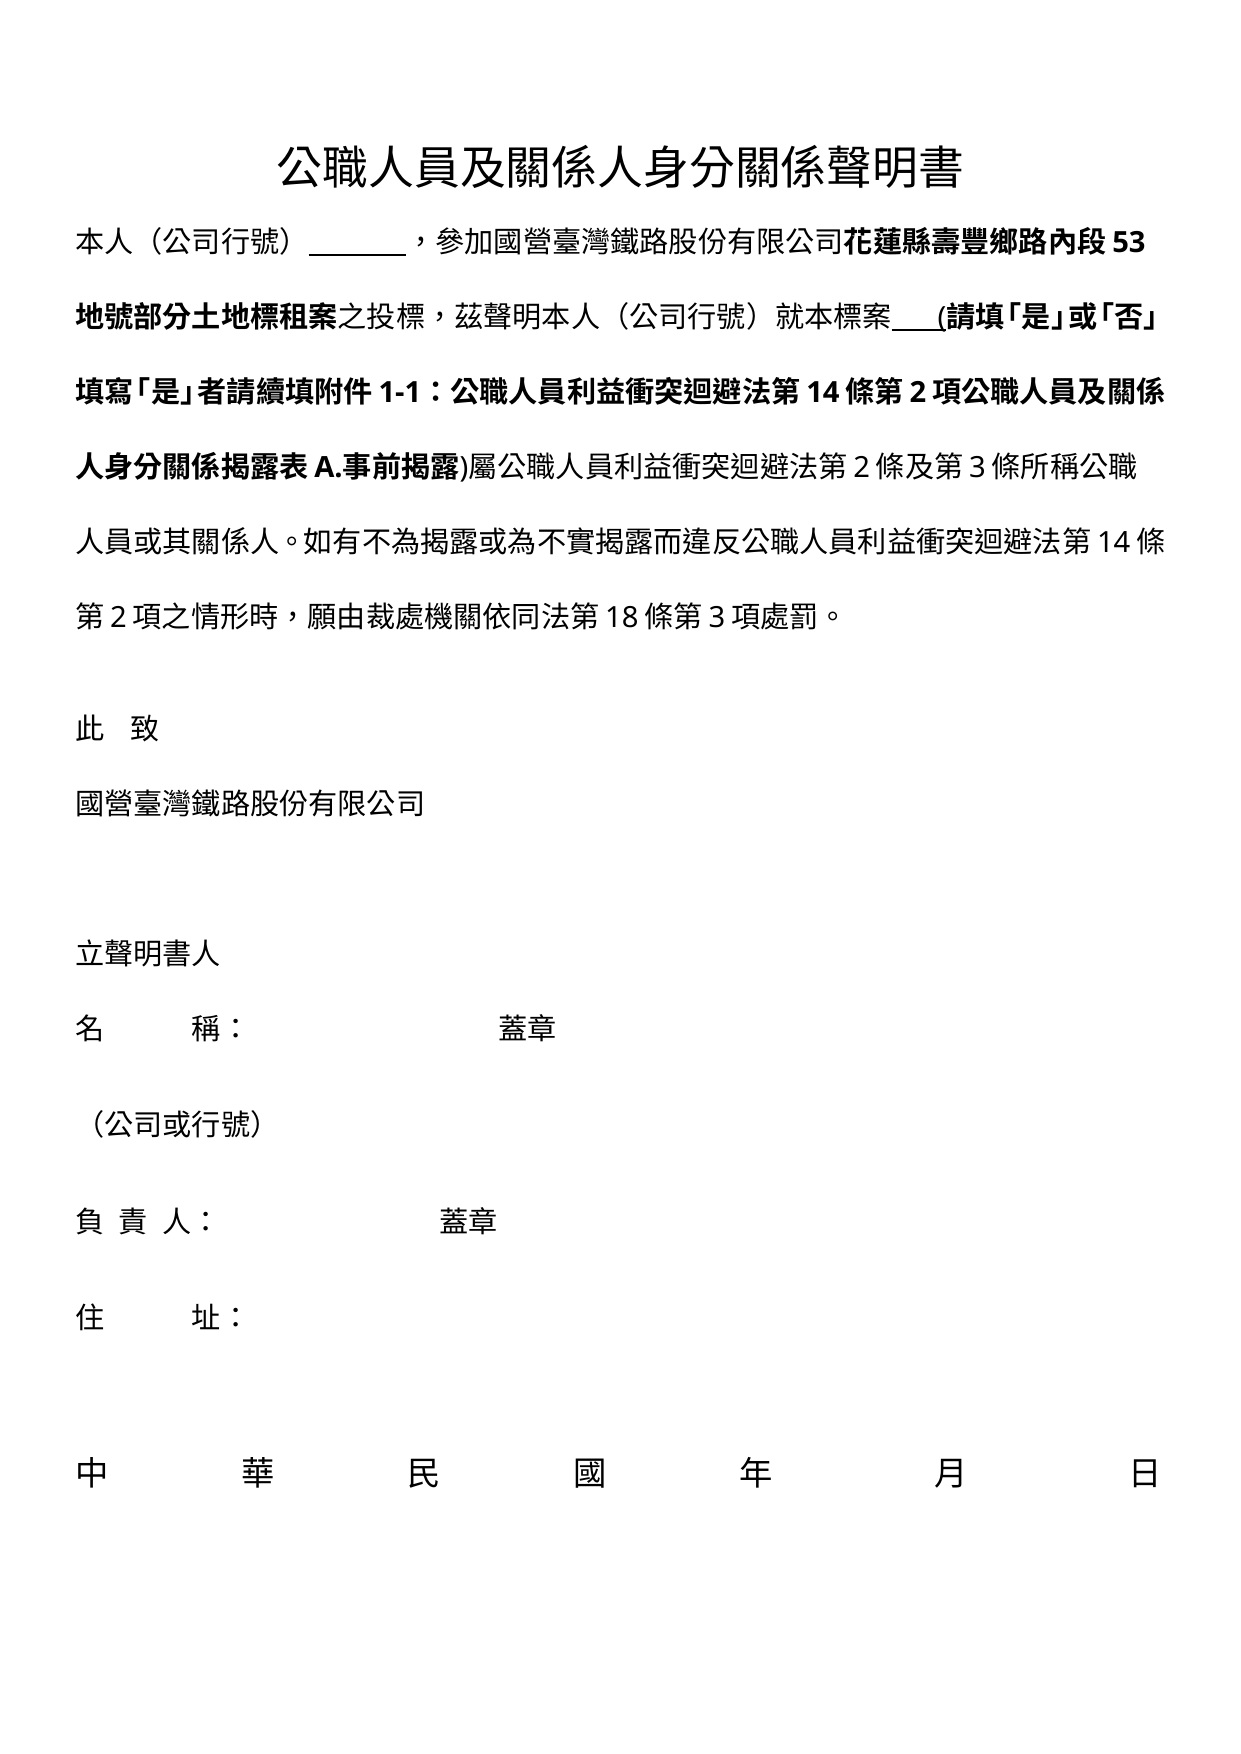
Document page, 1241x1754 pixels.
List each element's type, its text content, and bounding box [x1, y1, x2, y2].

text （公司或行號） [75, 1086, 1165, 1161]
text 名 稱： 蓋章 [75, 989, 1165, 1064]
text 住 址： [75, 1278, 1165, 1353]
text 國營臺灣鐵路股份有限公司 [75, 764, 1165, 839]
text 負 責 人： 蓋章 [75, 1182, 1165, 1257]
text 公職人員及關係人身分關係聲明書 [75, 127, 1165, 202]
text 此 致 [75, 689, 1165, 764]
text 本人（公司行號） ，參加國營臺灣鐵路股份有限公司花蓮縣壽豐鄉路內段53地號部分土地標租案之投標，茲聲明本人（公司行號）就本標案 (請填「是」或「否」，填寫「是」者請續填附件1-1：公職人員利益衝突迴避法第14條第2項公職人員及關係人身分關係揭露表A.事前揭露)屬公職人員利益衝突迴避法第2條及第3條所稱公職人員或其關係人。如有不為揭露或為不實揭露而違反公職人員利益衝突迴避法第14條第2項之情形時，願由裁處機關依同法第18條第3項處罰。 [75, 202, 1165, 652]
text 立聲明書人 [75, 914, 1165, 989]
text 中 華 民 國 年 月 日 [75, 1428, 1165, 1494]
